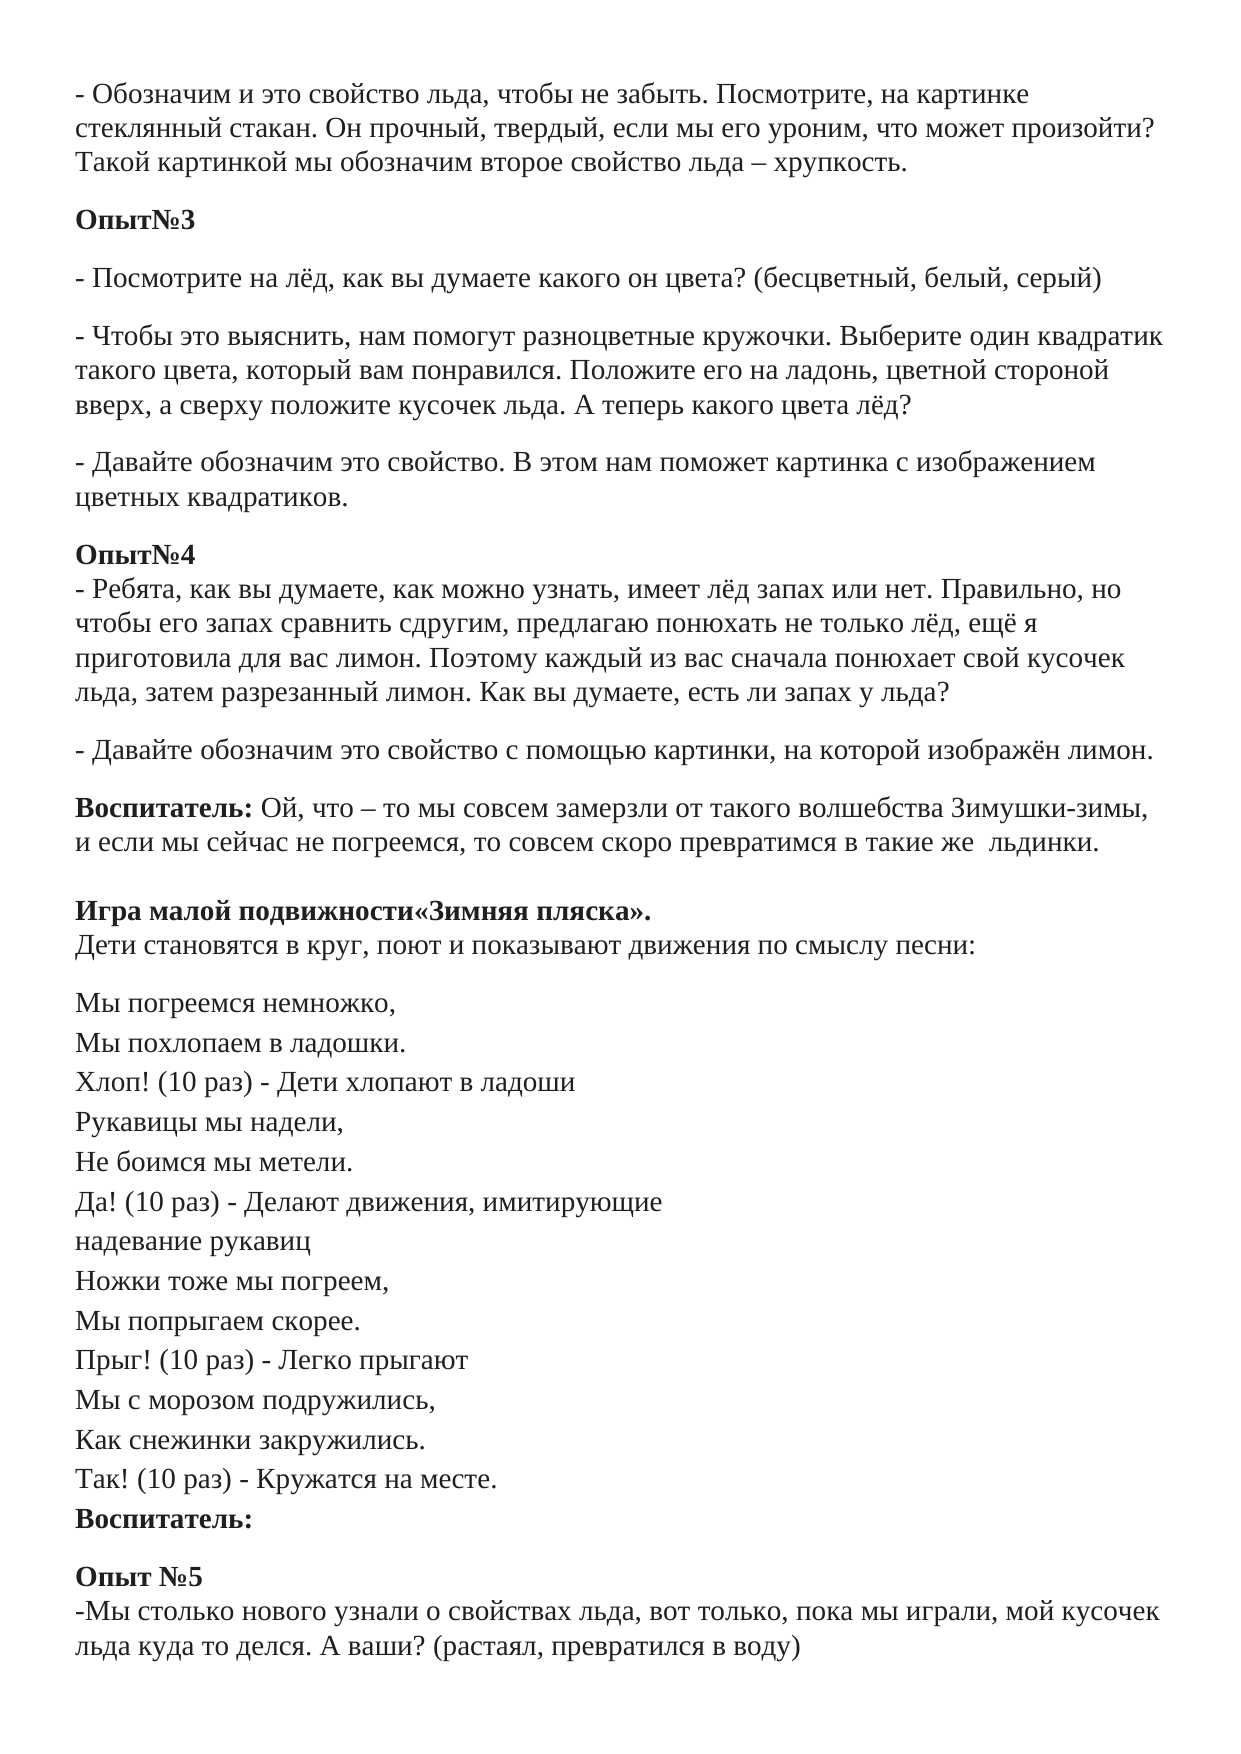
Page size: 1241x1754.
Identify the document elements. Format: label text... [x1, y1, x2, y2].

text Опыт№3 [75, 202, 1165, 236]
text -Мы столько нового узнали о свойствах льда, вот только, пока мы играли, мой кусочек льда куда то делся. А ваши? (растаял, превратился в воду) [75, 1592, 1165, 1661]
text Воспитатель: [75, 1500, 1165, 1535]
text - Ребята, как вы думаете, как можно узнать, имеет лёд запах или нет. Правильно, но чтобы его запах сравнить сдругим, предлагаю понюхать не только лёд, ещё я приготовила для вас лимон. Поэтому каждый из вас сначала понюхает свой кусочек льда, затем разрезанный лимон. Как вы думаете, есть ли запах у льда? [75, 570, 1165, 708]
text Да! (10 раз) - Делают движения, имитирующие [75, 1183, 1165, 1217]
text Не боимся мы метели. [75, 1143, 1165, 1177]
text Игра малой подвижности«Зимняя пляска». [75, 892, 1165, 927]
text Опыт №5 [75, 1558, 1165, 1592]
text Хлоп! (10 раз) - Дети хлопают в ладоши [75, 1064, 1165, 1098]
text Ножки тоже мы погреем, [75, 1262, 1165, 1297]
text - Давайте обозначим это свойство. В этом нам поможет картинка с изображением цветных квадратиков. [75, 444, 1165, 512]
text Воспитатель: Ой, что – то мы совсем замерзли от такого волшебства Зимушки-зимы, и если мы сейчас не погреемся, то совсем скоро превратимся в такие же льдинки. [75, 789, 1165, 858]
text Мы погреемся немножко, [75, 984, 1165, 1019]
text Опыт№4 [75, 536, 1165, 570]
text Мы с морозом подружились, [75, 1381, 1165, 1416]
text Мы попрыгаем скорее. [75, 1302, 1165, 1336]
text - Обозначим и это свойство льда, чтобы не забыть. Посмотрите, на картинке стеклянный стакан. Он прочный, твердый, если мы его уроним, что может произойти? Такой картинкой мы обозначим второе свойство льда – хрупкость. [75, 75, 1165, 178]
text Как снежинки закружились. [75, 1421, 1165, 1455]
text - Посмотрите на лёд, как вы думаете какого он цвета? (бесцветный, белый, серый) [75, 259, 1165, 294]
text Так! (10 раз) - Кружатся на месте. [75, 1461, 1165, 1495]
text Прыг! (10 раз) - Легко прыгают [75, 1342, 1165, 1376]
text Рукавицы мы надели, [75, 1103, 1165, 1138]
text - Давайте обозначим это свойство с помощью картинки, на которой изображён лимон. [75, 731, 1165, 766]
text надевание рукавиц [75, 1222, 1165, 1257]
text Мы похлопаем в ладошки. [75, 1024, 1165, 1058]
text - Чтобы это выяснить, нам помогут разноцветные кружочки. Выберите один квадратик такого цвета, который вам понравился. Положите его на ладонь, цветной стороной вверх, а сверху положите кусочек льда. А теперь какого цвета лёд? [75, 317, 1165, 420]
text Дети становятся в круг, поют и показывают движения по смыслу песни: [75, 927, 1165, 961]
